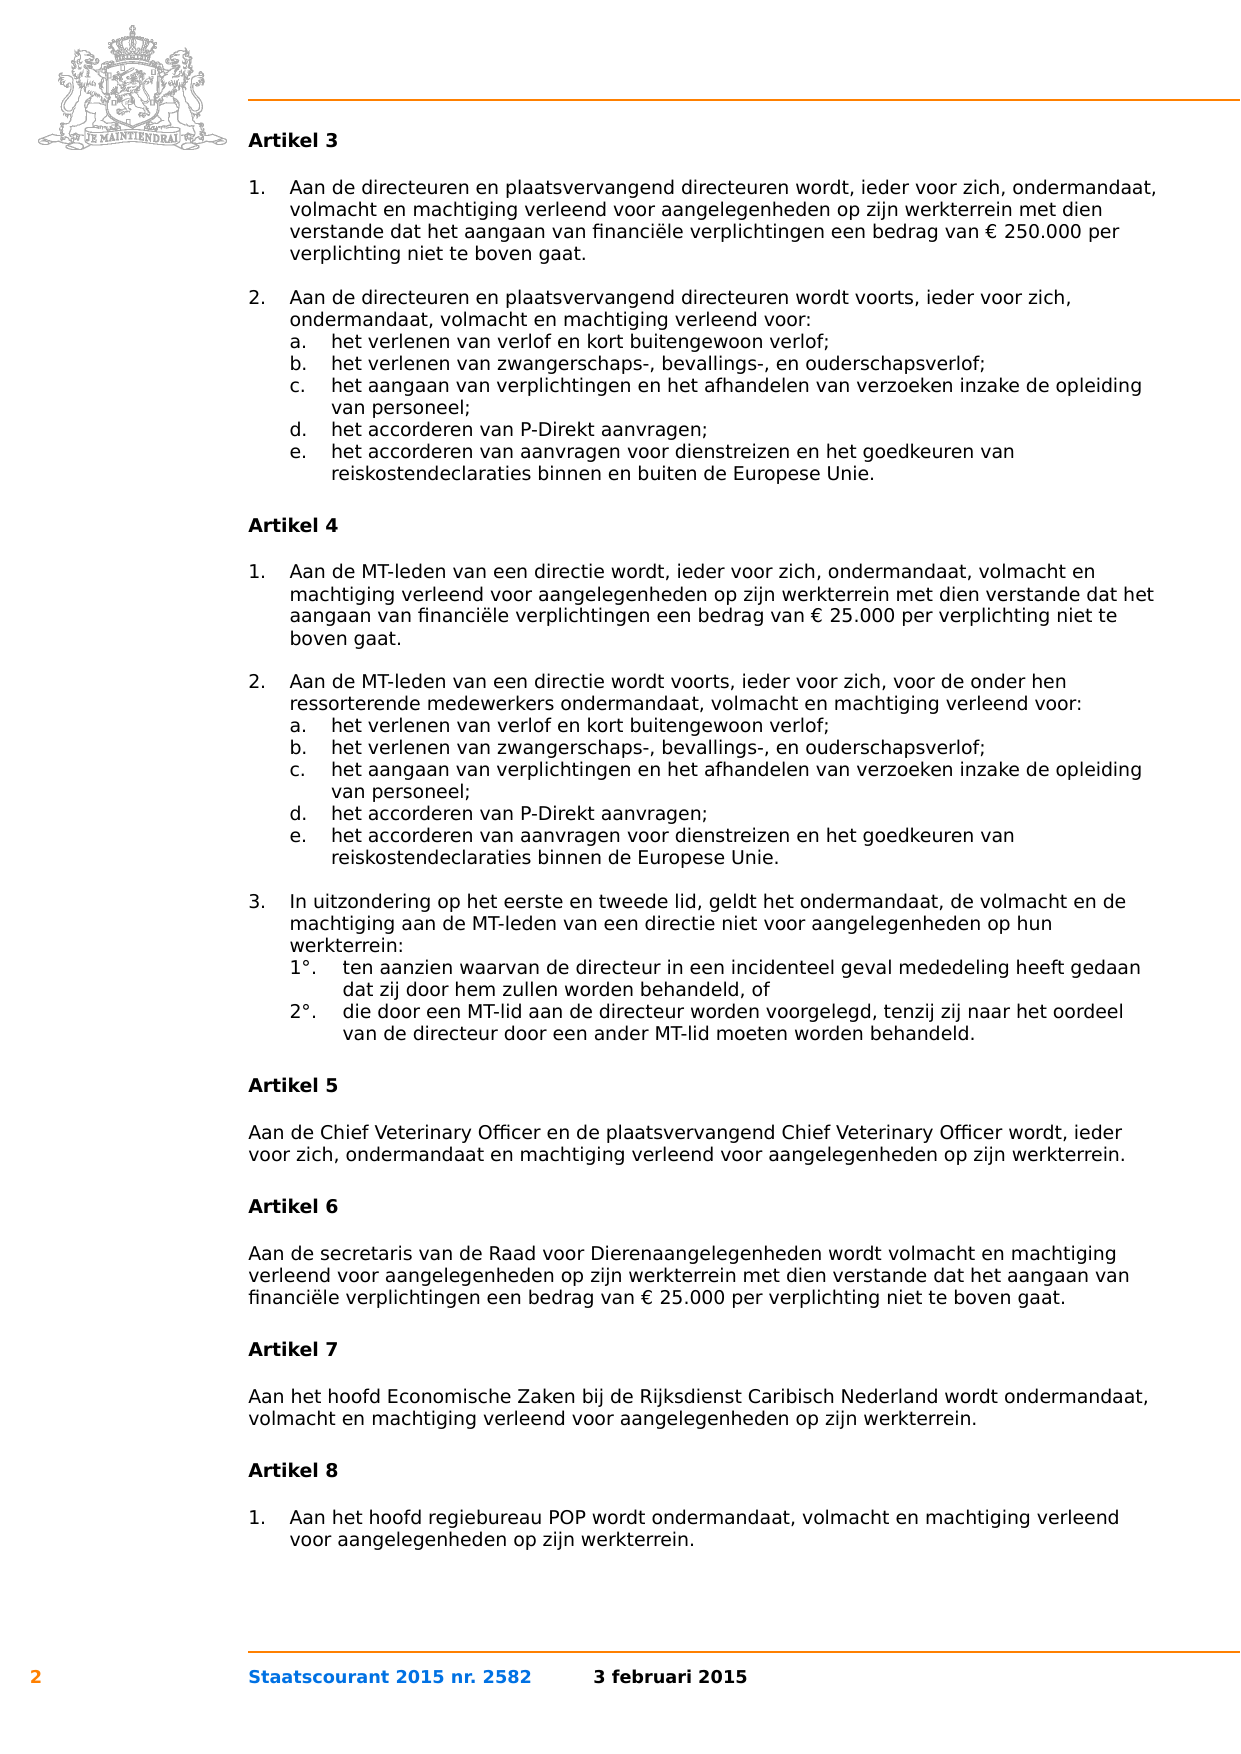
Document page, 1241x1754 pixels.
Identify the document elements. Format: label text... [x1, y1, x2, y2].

text a. het verlenen van verlof en kort buitengewoon verlof; [289, 715, 1163, 737]
text 1. Aan de MT-leden van een directie wordt, ieder voor zich, ondermandaat, volmacht en machtiging verleend voor aangelegenheden op zijn werkterrein met dien verstande dat het aangaan van financiële verplichtingen een bedrag van € 25.000 per verplichting niet te boven gaat. [248, 561, 1163, 649]
text a. het verlenen van verlof en kort buitengewoon verlof; [289, 331, 1163, 353]
text c. het aangaan van verplichtingen en het afhandelen van verzoeken inzake de opleiding van personeel; [289, 759, 1163, 803]
text 1. Aan de directeuren en plaatsvervangend directeuren wordt, ieder voor zich, ondermandaat, volmacht en machtiging verleend voor aangelegenheden op zijn werkterrein met dien verstande dat het aangaan van financiële verplichtingen een bedrag van € 250.000 per verplichting niet te boven gaat. [248, 177, 1163, 265]
text d. het accorderen van P-Direkt aanvragen; [289, 803, 1163, 825]
text 1°. ten aanzien waarvan de directeur in een incidenteel geval mededeling heeft gedaan dat zij door hem zullen worden behandeld, of [289, 957, 1163, 1001]
text d. het accorderen van P-Direkt aanvragen; [289, 418, 1163, 441]
text e. het accorderen van aanvragen voor dienstreizen en het goedkeuren van reiskostendeclaraties binnen en buiten de Europese Unie. [289, 441, 1163, 484]
text b. het verlenen van zwangerschaps-, bevallings-, en ouderschapsverlof; [289, 737, 1163, 759]
text 3. In uitzondering op het eerste en tweede lid, geldt het ondermandaat, de volmacht en de machtiging aan de MT-leden van een directie niet voor aangelegenheden op hun werkterrein: [248, 891, 1163, 957]
subtitle Artikel 4 [248, 514, 1163, 536]
text 2. Aan de directeuren en plaatsvervangend directeuren wordt voorts, ieder voor zich, ondermandaat, volmacht en machtiging verleend voor: [248, 287, 1163, 331]
subtitle Artikel 3 [248, 130, 1163, 152]
text Aan de Chief Veterinary Officer en de plaatsvervangend Chief Veterinary Officer wordt, ieder voor zich, ondermandaat en machtiging verleend voor aangelegenheden op zijn werkterrein. [248, 1122, 1163, 1166]
text Aan de secretaris van de Raad voor Dierenaangelegenheden wordt volmacht en machtiging verleend voor aangelegenheden op zijn werkterrein met dien verstande dat het aangaan van financiële verplichtingen een bedrag van € 25.000 per verplichting niet te boven gaat. [248, 1243, 1163, 1309]
subtitle Artikel 8 [248, 1459, 1163, 1482]
text 1. Aan het hoofd regiebureau POP wordt ondermandaat, volmacht en machtiging verleend voor aangelegenheden op zijn werkterrein. [248, 1507, 1163, 1551]
text b. het verlenen van zwangerschaps-, bevallings-, en ouderschapsverlof; [289, 353, 1163, 374]
text e. het accorderen van aanvragen voor dienstreizen en het goedkeuren van reiskostendeclaraties binnen de Europese Unie. [289, 825, 1163, 869]
text c. het aangaan van verplichtingen en het afhandelen van verzoeken inzake de opleiding van personeel; [289, 374, 1163, 418]
subtitle Artikel 6 [248, 1196, 1163, 1218]
text 2°. die door een MT-lid aan de directeur worden voorgelegd, tenzij zij naar het oordeel van de directeur door een ander MT-lid moeten worden behandeld. [289, 1001, 1163, 1045]
subtitle Artikel 7 [248, 1339, 1163, 1361]
text Aan het hoofd Economische Zaken bij de Rijksdienst Caribisch Nederland wordt ondermandaat, volmacht en machtiging verleend voor aangelegenheden op zijn werkterrein. [248, 1386, 1163, 1429]
subtitle Artikel 5 [248, 1075, 1163, 1097]
picture [38, 25, 227, 150]
text 2. Aan de MT-leden van een directie wordt voorts, ieder voor zich, voor de onder hen ressorterende medewerkers ondermandaat, volmacht en machtiging verleend voor: [248, 671, 1163, 715]
